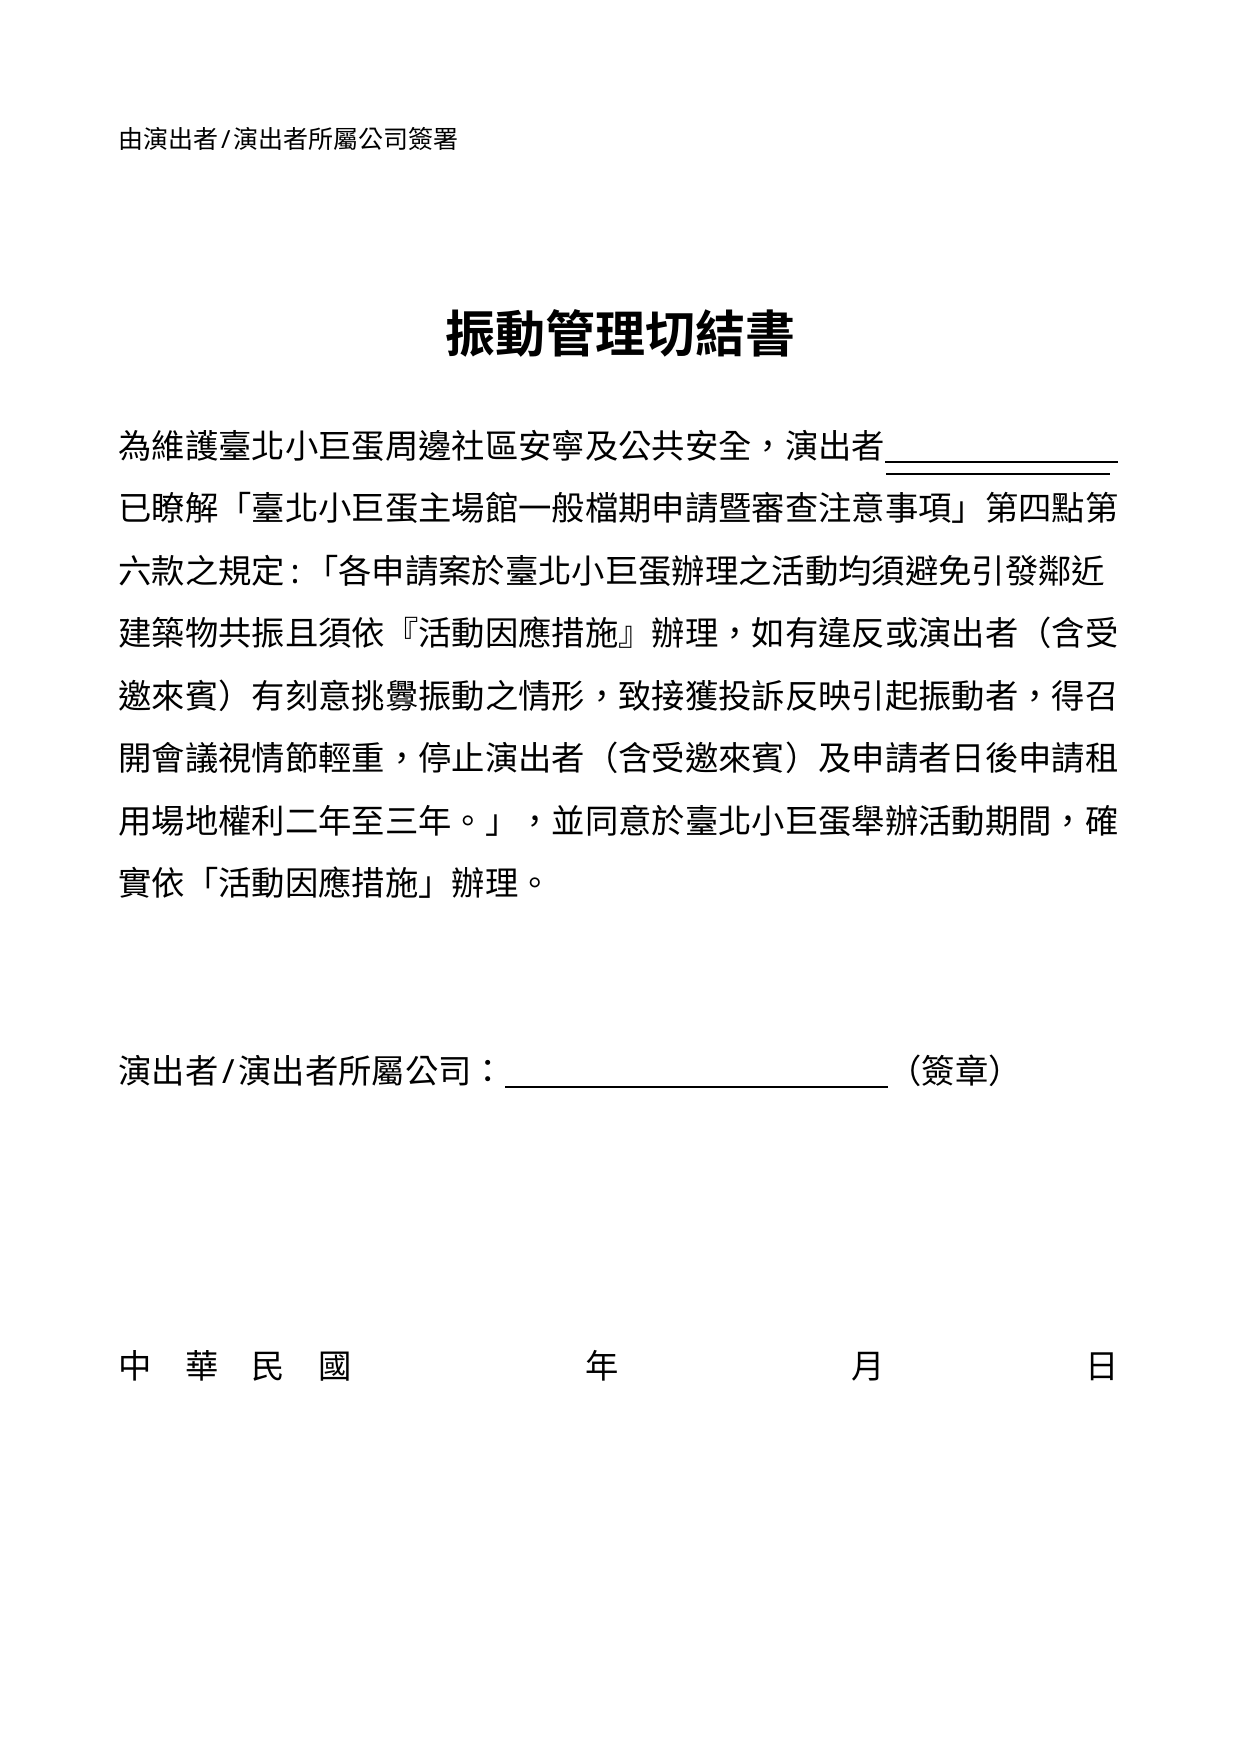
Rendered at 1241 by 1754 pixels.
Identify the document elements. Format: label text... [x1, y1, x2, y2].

text 中 華 民 國 年 月 日 [118, 1339, 1122, 1388]
text 為維護臺北小巨蛋周邊社區安寧及公共安全，演出者 已瞭解「臺北小巨蛋主場館一般檔期申請暨審查注意事項」第四點第六款之規定:「各申請案於臺北小巨蛋辦理之活動均須避免引發鄰近建築物共振且須依『活動因應措施』辦理，如有違反或演出者（含受邀來賓）有刻意挑釁振動之情形，致接獲投訴反映引起振動者，得召開會議視情節輕重，停止演出者（含受邀來賓）及申請者日後申請租用場地權利二年至三年。」，並同意於臺北小巨蛋舉辦活動期間，確實依「活動因應措施」辦理。 [118, 402, 1122, 902]
text 演出者/演出者所屬公司： （簽章） [118, 1027, 1122, 1089]
text 由演出者/演出者所屬公司簽署 [118, 96, 1122, 158]
text 振動管理切結書 [118, 258, 1122, 383]
